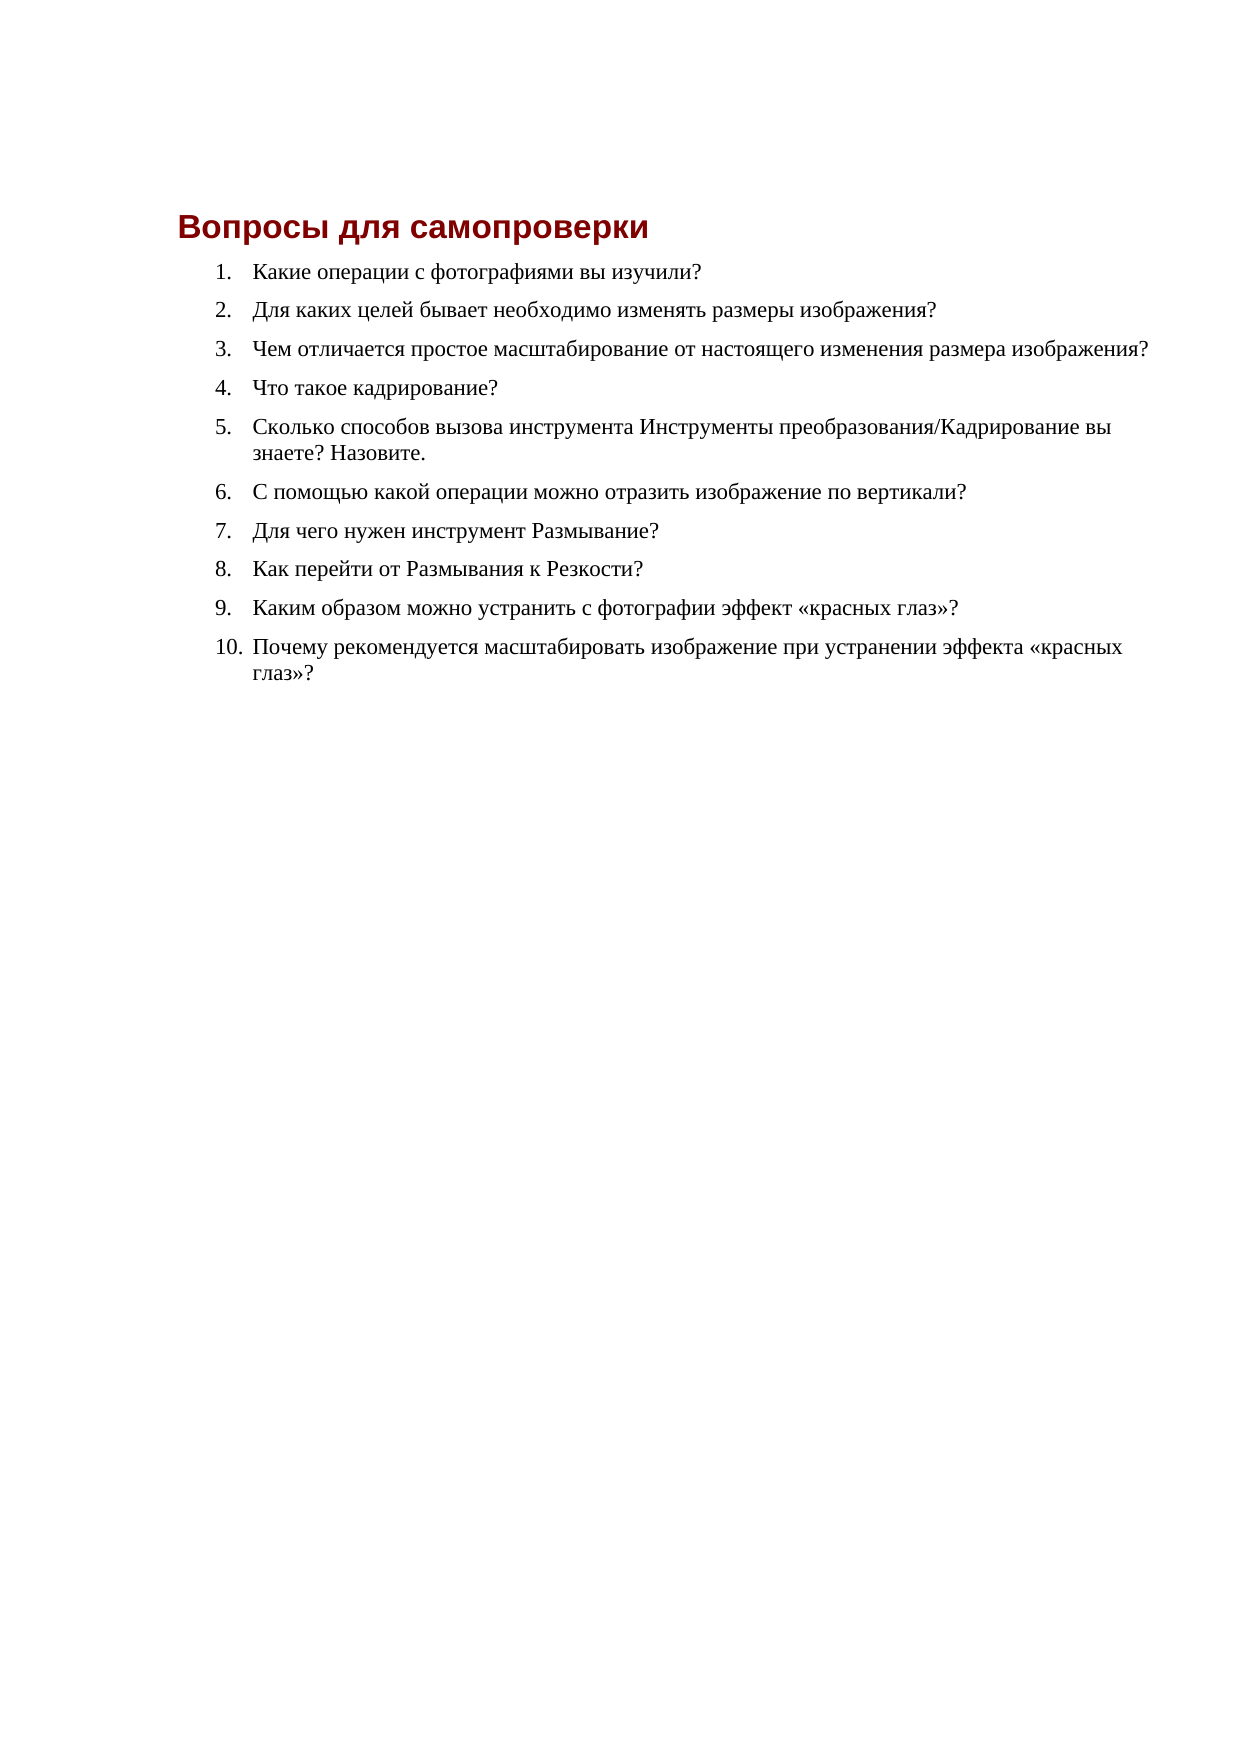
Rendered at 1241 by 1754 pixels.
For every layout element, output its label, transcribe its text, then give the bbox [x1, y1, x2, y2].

list Каким образом можно устранить с фотографии эффект «красных глаз»? [215, 594, 1152, 621]
list Для чего нужен инструмент Размывание? [215, 517, 1152, 543]
list Что такое кадрирование? [215, 374, 1152, 400]
text Вопросы для самопроверки [177, 207, 1152, 245]
list Для каких целей бывает необходимо изменять размеры изображения? [215, 297, 1152, 323]
list Почему рекомендуется масштабировать изображение при устранении эффекта «красных глаз»? [215, 633, 1152, 686]
list Как перейти от Размывания к Резкости? [215, 555, 1152, 582]
list С помощью какой операции можно отразить изображение по вертикали? [215, 478, 1152, 504]
list Какие операции с фотографиями вы изучили? [215, 258, 1152, 284]
list Чем отличается простое масштабирование от настоящего изменения размера изображения? [215, 335, 1152, 362]
list Сколько способов вызова инструмента Инструменты преобразования/Кадрирование вы знаете? Назовите. [215, 413, 1152, 466]
